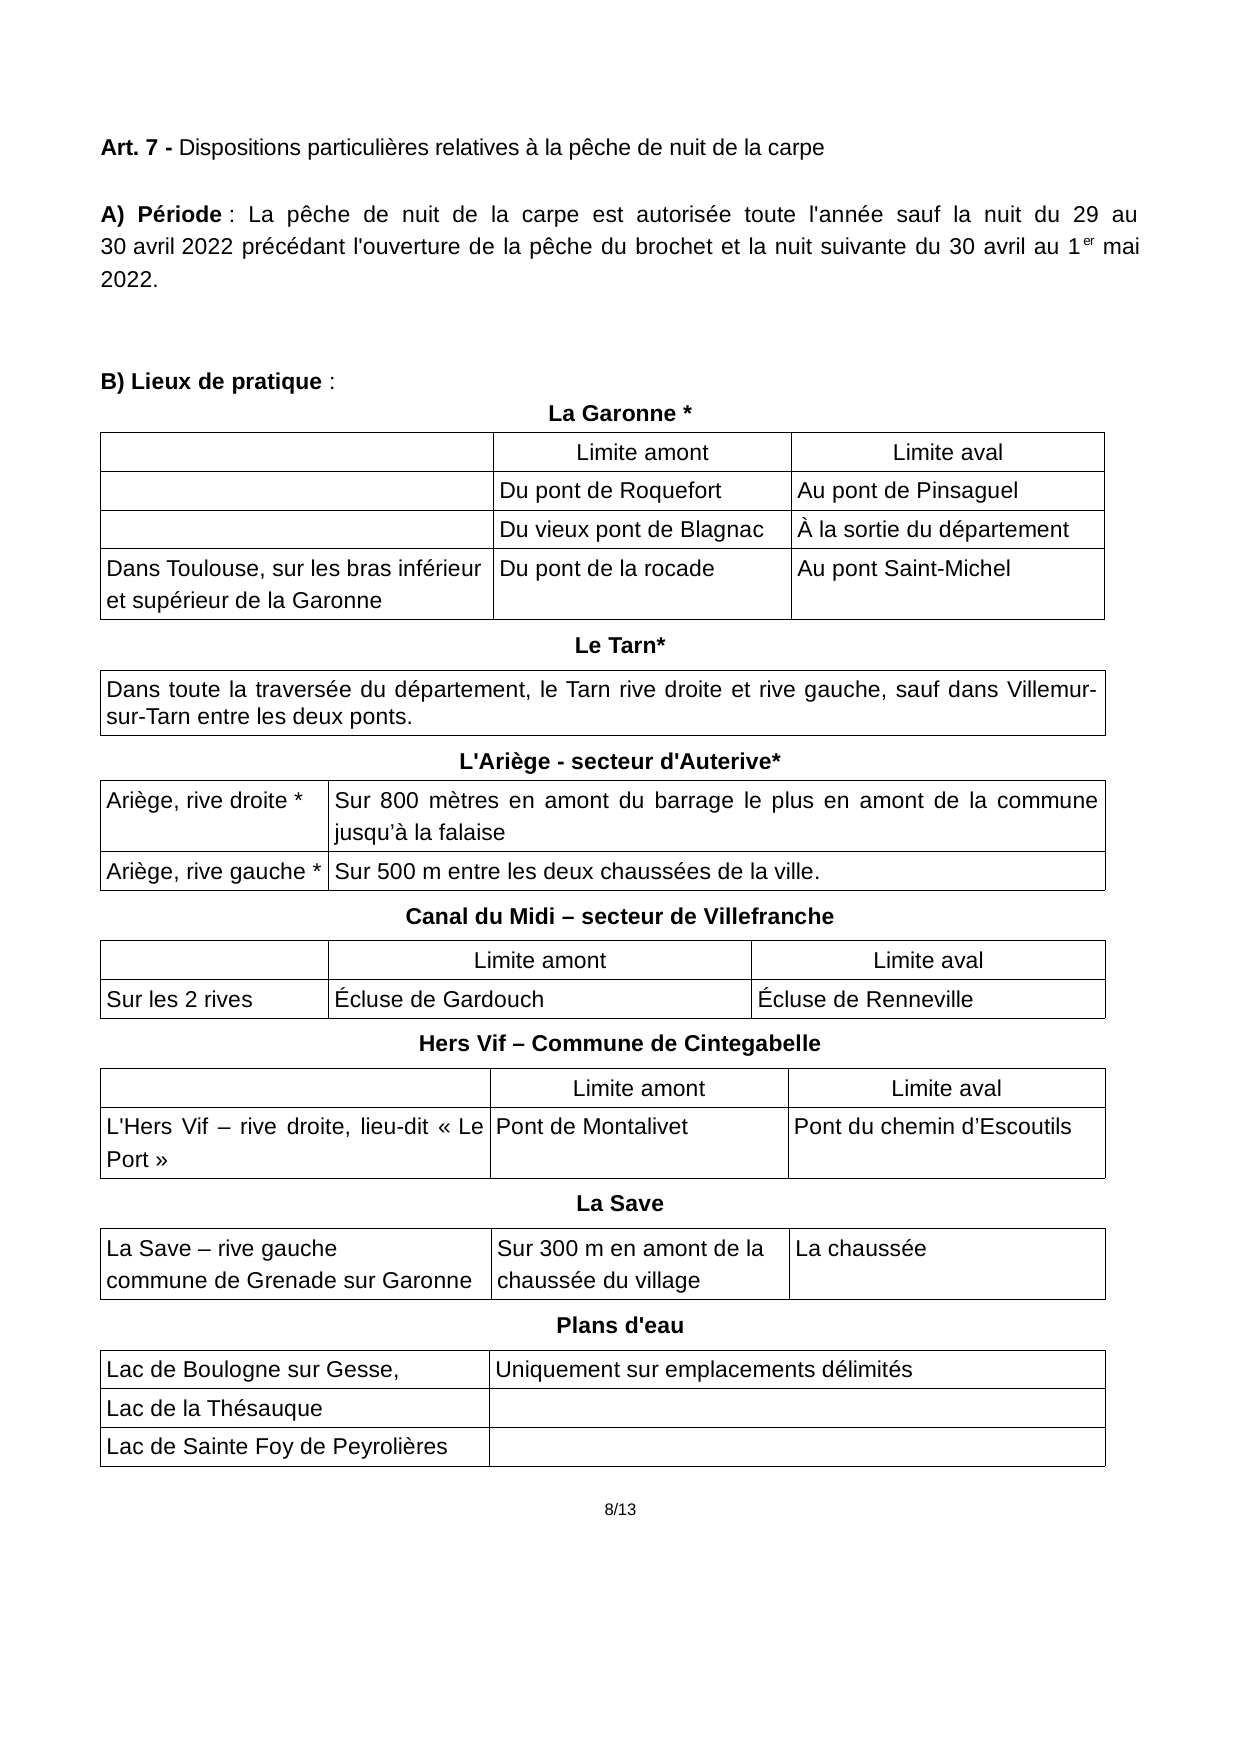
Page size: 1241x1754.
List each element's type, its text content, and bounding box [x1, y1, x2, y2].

table_cell [490, 1389, 1105, 1427]
table_header Limite amont [494, 433, 791, 471]
table_header [101, 1069, 490, 1107]
table_cell [490, 1428, 1105, 1466]
text Plans d'eau [100, 1311, 1140, 1338]
table_header Sur 800 mètres en amont du barrage le plus en amont de la commune jusqu’à la falaise [329, 781, 1105, 851]
text Hers Vif – Commune de Cintegabelle [100, 1029, 1140, 1057]
table_cell Sur 500 m entre les deux chaussées de la ville. [329, 852, 1105, 890]
table_header Limite amont [491, 1069, 788, 1107]
table_cell Au pont Saint-Michel [792, 549, 1104, 619]
table_header La Save – rive gauche commune de Grenade sur Garonne [101, 1229, 491, 1299]
table_header Limite aval [752, 941, 1105, 979]
table_header Uniquement sur emplacements délimités [490, 1351, 1105, 1388]
text Art. 7 - Dispositions particulières relatives à la pêche de nuit de la carpe [100, 133, 1140, 160]
table_cell Lac de la Thésauque [101, 1389, 489, 1427]
table_header [101, 941, 328, 979]
table_header Sur 300 m en amont de la chaussée du village [492, 1229, 789, 1299]
table_header Limite aval [792, 433, 1104, 471]
table_header Limite amont [329, 941, 751, 979]
table_cell Écluse de Renneville [752, 980, 1105, 1018]
table_cell Du vieux pont de Blagnac [494, 511, 791, 548]
table_cell Pont du chemin d’Escoutils [789, 1108, 1105, 1178]
table_cell Écluse de Gardouch [329, 980, 751, 1018]
table_header Dans toute la traversée du département, le Tarn rive droite et rive gauche, sauf dans Villemur-sur-Tarn entre les deux ponts. [101, 671, 1105, 735]
table_cell Sur les 2 rives [101, 980, 328, 1018]
text Canal du Midi – secteur de Villefranche [100, 902, 1140, 929]
table_header Ariège, rive droite * [101, 781, 328, 851]
table_cell [101, 511, 493, 548]
text A) Période : La pêche de nuit de la carpe est autorisée toute l'année sauf la nuit du 29 au 30 avril 2022 précédant l'ouverture de la pêche du brochet et la nuit suivante du 30 avril au 1er mai 2022. [100, 200, 1140, 292]
table_header Limite aval [789, 1069, 1105, 1107]
table_cell Du pont de la rocade [494, 549, 791, 619]
table_header [101, 433, 493, 471]
text L'Ariège - secteur d'Auterive* [100, 747, 1140, 774]
table_cell [101, 472, 493, 509]
table_header Lac de Boulogne sur Gesse, [101, 1351, 489, 1388]
table_cell Au pont de Pinsaguel [792, 472, 1104, 509]
table_cell À la sortie du département [792, 511, 1104, 548]
table_cell Ariège, rive gauche * [101, 852, 328, 890]
text B) Lieux de pratique : [100, 367, 1140, 394]
table_cell Pont de Montalivet [491, 1108, 788, 1178]
table_header La chaussée [790, 1229, 1105, 1299]
table_cell L'Hers Vif – rive droite, lieu-dit « Le Port » [101, 1108, 490, 1178]
table_cell Dans Toulouse, sur les bras inférieur et supérieur de la Garonne [101, 549, 493, 619]
text La Save [100, 1190, 1140, 1217]
table_cell Du pont de Roquefort [494, 472, 791, 509]
table_cell Lac de Sainte Foy de Peyrolières [101, 1428, 489, 1466]
text La Garonne * [100, 400, 1140, 427]
text Le Tarn* [100, 631, 1140, 658]
